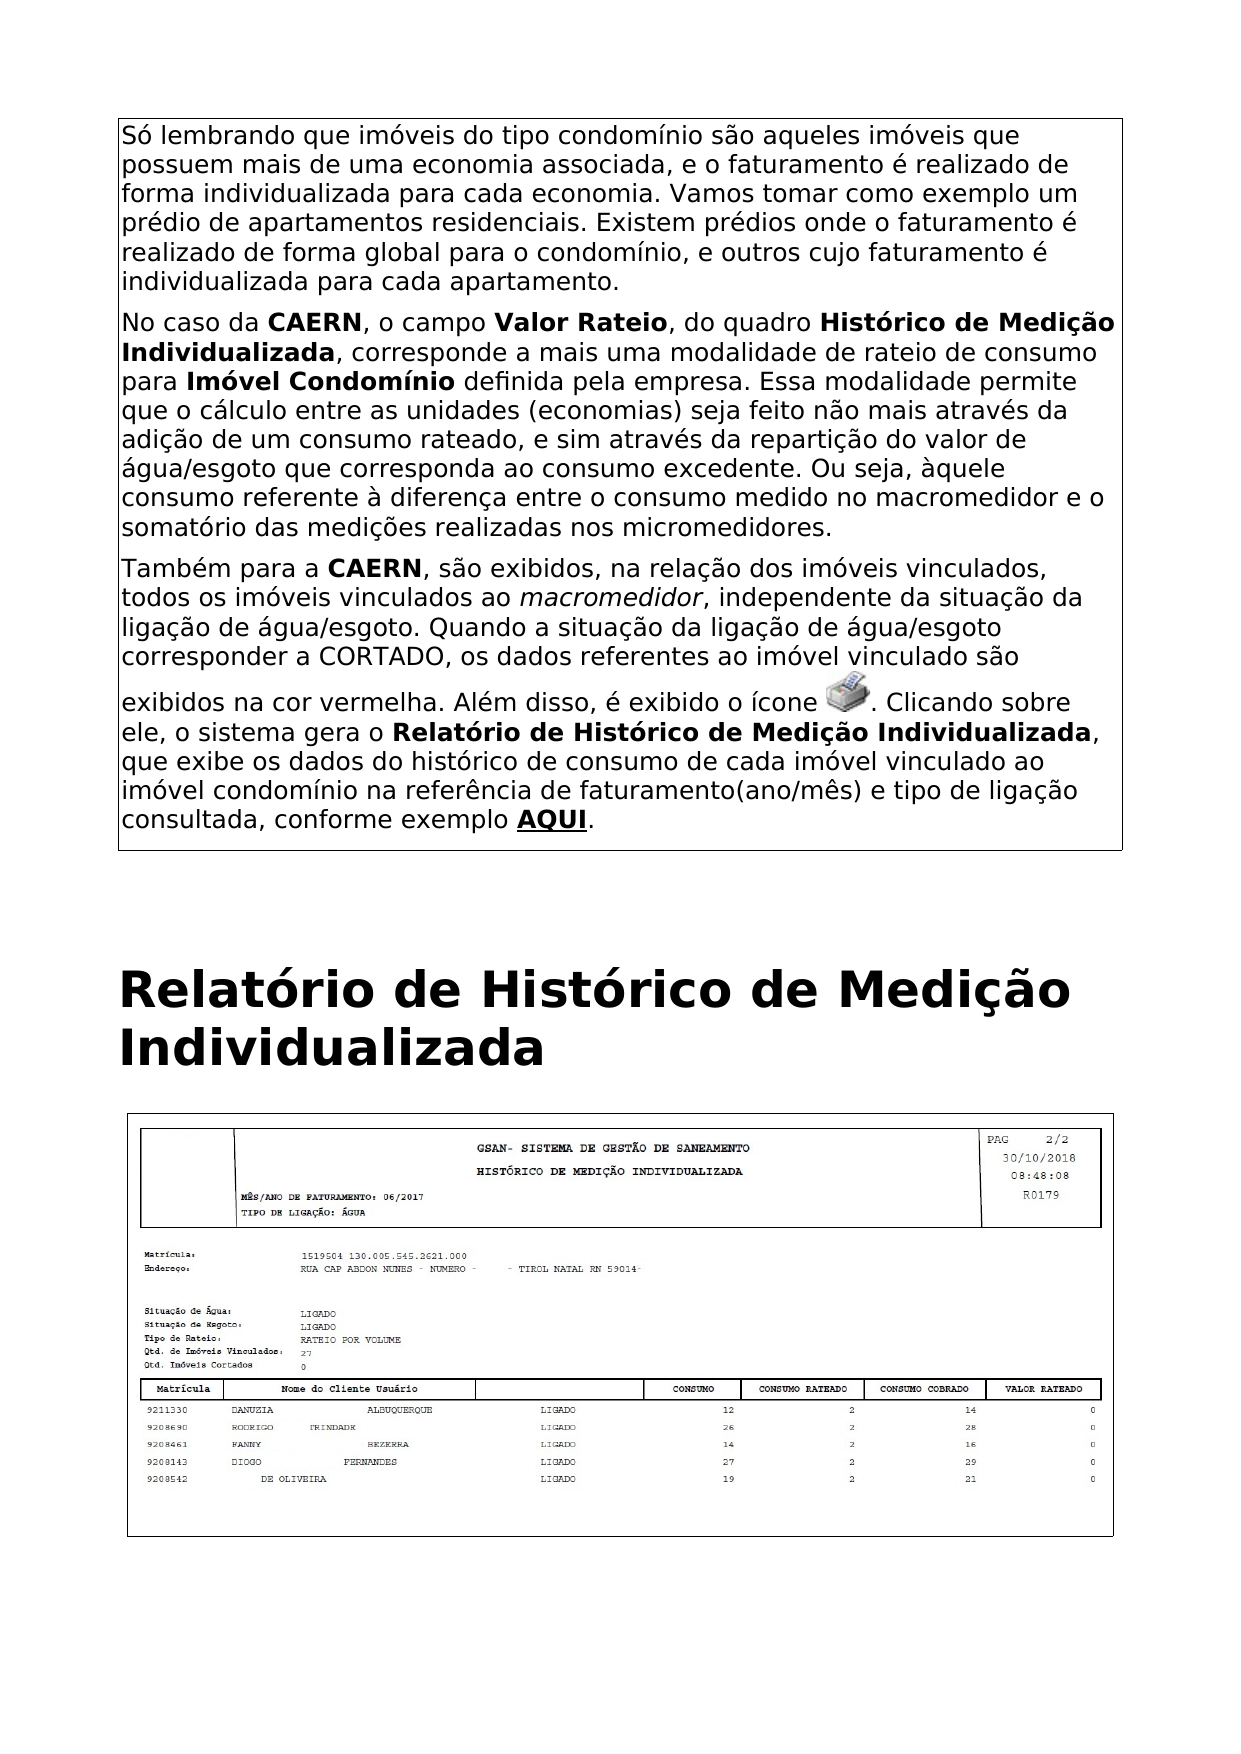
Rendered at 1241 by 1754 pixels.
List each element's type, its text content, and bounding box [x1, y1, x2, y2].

picture [129, 1116, 1111, 1504]
subtitle Relatório de Histórico de Medição Individualizada [118, 961, 1122, 1077]
table_header [128, 1114, 1113, 1536]
picture [826, 671, 871, 712]
table_header Só lembrando que imóveis do tipo condomínio são aqueles imóveis que possuem mais de uma economia associada, e o faturamento é realizado de forma individualizada para cada economia. Vamos tomar como exemplo um prédio de apartamentos residenciais. Existem prédios onde o faturamento é realizado de forma global para o condomínio, e outros cujo faturamento é individualizada para cada apartamento. No caso da CAERN, o campo Valor Rateio, do quadro Histórico de Medição Individualizada, corresponde a mais uma modalidade de rateio de consumo para Imóvel Condomínio definida pela empresa. Essa modalidade permite que o cálculo entre as unidades (economias) seja feito não mais através da adição de um consumo rateado, e sim através da repartição do valor de água/esgoto que corresponda ao consumo excedente. Ou seja, àquele consumo referente à diferença entre o consumo medido no macromedidor e o somatório das medições realizadas nos micromedidores. Também para a CAERN, são exibidos, na relação dos imóveis vinculados, todos os imóveis vinculados ao macromedidor, independente da situação da ligação de água/esgoto. Quando a situação da ligação de água/esgoto corresponder a CORTADO, os dados referentes ao imóvel vinculado são exibidos na cor vermelha. Além disso, é exibido o ícone . Clicando sobre ele, o sistema gera o Relatório de Histórico de Medição Individualizada, que exibe os dados do histórico de consumo de cada imóvel vinculado ao imóvel condomínio na referência de faturamento(ano/mês) e tipo de ligação consultada, conforme exemplo AQUI. [119, 119, 1122, 850]
